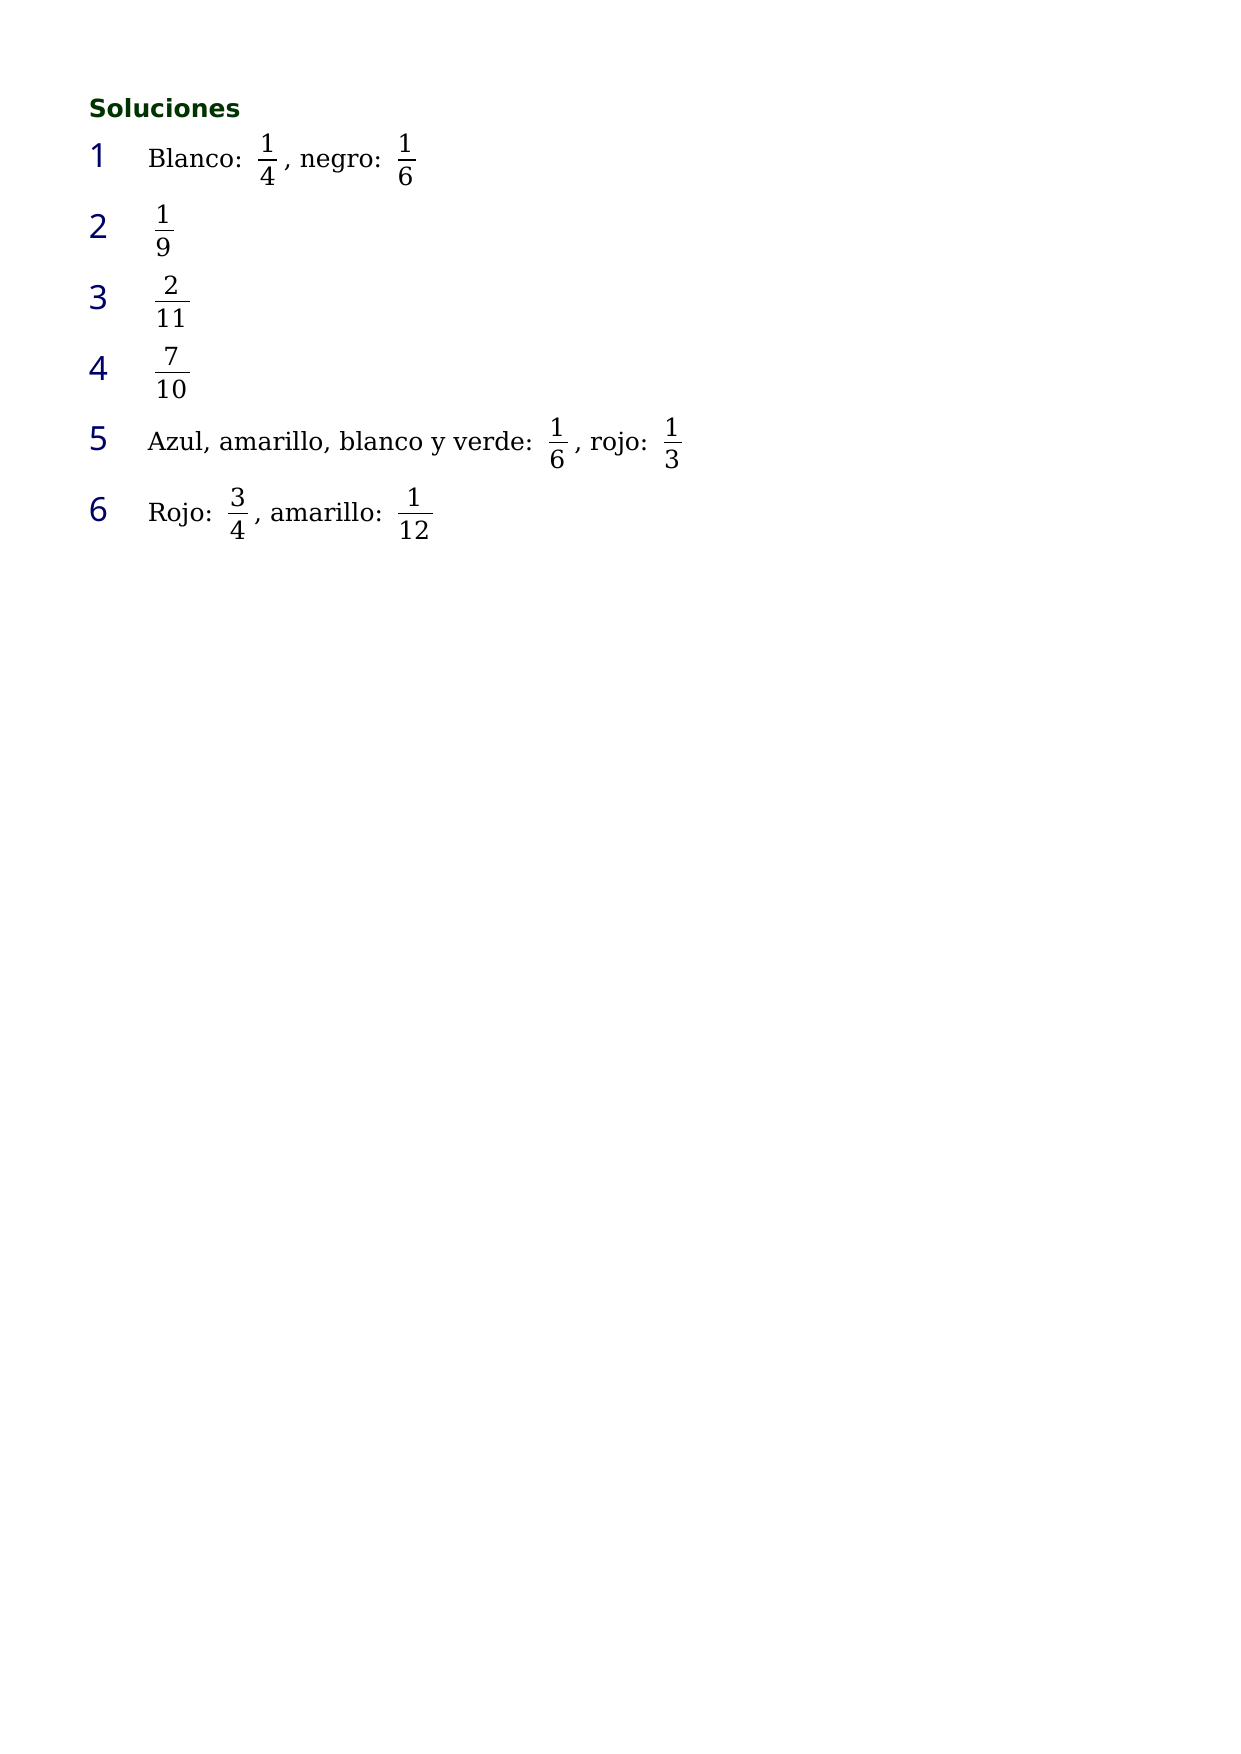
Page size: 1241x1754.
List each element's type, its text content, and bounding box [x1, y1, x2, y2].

list Blanco: , negro: [88, 129, 1152, 191]
list Rojo: , amarillo: [88, 483, 1152, 545]
list Azul, amarillo, blanco y verde: , rojo: [88, 412, 1152, 474]
text Soluciones [88, 94, 1152, 124]
